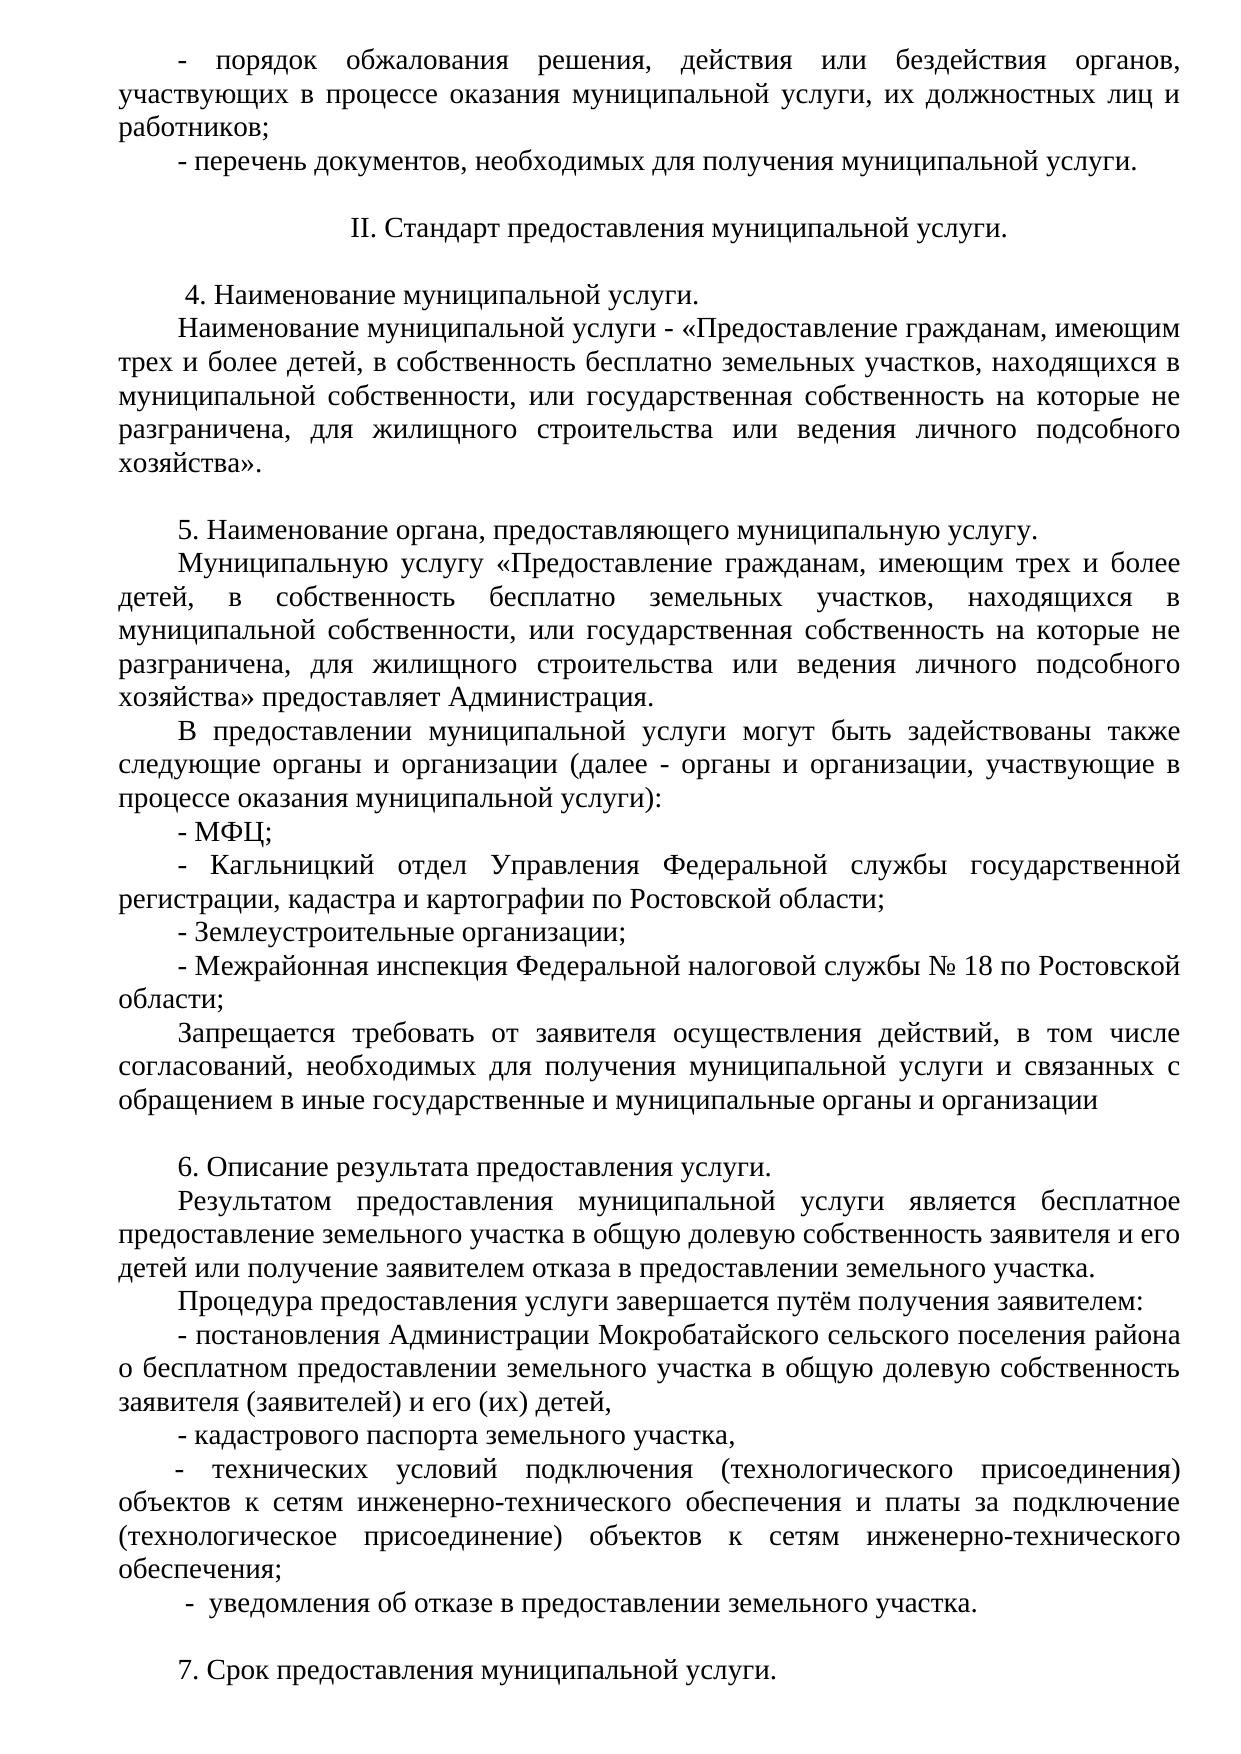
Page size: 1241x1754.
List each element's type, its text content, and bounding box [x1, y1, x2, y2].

text - Межрайонная инспекция Федеральной налоговой службы № 18 по Ростовской области; [118, 948, 1181, 1015]
text 7. Срок предоставления муниципальной услуги. [118, 1652, 1181, 1686]
text 4. Наименование муниципальной услуги. [118, 277, 1181, 311]
text - МФЦ; [118, 814, 1181, 847]
text - Землеустроительные организации; [118, 914, 1181, 948]
text Наименование муниципальной услуги - «Предоставление гражданам, имеющим трех и более детей, в собственность бесплатно земельных участков, находящихся в муниципальной собственности, или государственная собственность на которые не разграничена, для жилищного строительства или ведения личного подсобного хозяйства». [118, 311, 1181, 478]
text Запрещается требовать от заявителя осуществления действий, в том числе согласований, необходимых для получения муниципальной услуги и связанных с обращением в иные государственные и муниципальные органы и организации [118, 1015, 1181, 1116]
text 5. Наименование органа, предоставляющего муниципальную услугу. [118, 512, 1181, 545]
text Результатом предоставления муниципальной услуги является бесплатное предоставление земельного участка в общую долевую собственность заявителя и его детей или получение заявителем отказа в предоставлении земельного участка. [118, 1183, 1181, 1283]
text - кадастрового паспорта земельного участка, [118, 1417, 1181, 1451]
text - перечень документов, необходимых для получения муниципальной услуги. [118, 143, 1181, 176]
text - порядок обжалования решения, действия или бездействия органов, участвующих в процессе оказания муниципальной услуги, их должностных лиц и работников; [118, 42, 1181, 143]
text Процедура предоставления услуги завершается путём получения заявителем: [118, 1283, 1181, 1317]
text 6. Описание результата предоставления услуги. [118, 1149, 1181, 1183]
text Муниципальную услугу «Предоставление гражданам, имеющим трех и более детей, в собственность бесплатно земельных участков, находящихся в муниципальной собственности, или государственная собственность на которые не разграничена, для жилищного строительства или ведения личного подсобного хозяйства» предоставляет Администрация. [118, 545, 1181, 713]
text - технических условий подключения (технологического присоединения) объектов к сетям инженерно-технического обеспечения и платы за подключение (технологическое присоединение) объектов к сетям инженерно-технического обеспечения; [118, 1451, 1181, 1585]
text - постановления Администрации Мокробатайского сельского поселения района о бесплатном предоставлении земельного участка в общую долевую собственность заявителя (заявителей) и его (их) детей, [118, 1317, 1181, 1417]
text II. Стандарт предоставления муниципальной услуги. [118, 210, 1181, 243]
text В предоставлении муниципальной услуги могут быть задействованы также следующие органы и организации (далее - органы и организации, участвующие в процессе оказания муниципальной услуги): [118, 713, 1181, 814]
text - уведомления об отказе в предоставлении земельного участка. [118, 1585, 1181, 1619]
text - Кагльницкий отдел Управления Федеральной службы государственной регистрации, кадастра и картографии по Ростовской области; [118, 847, 1181, 914]
